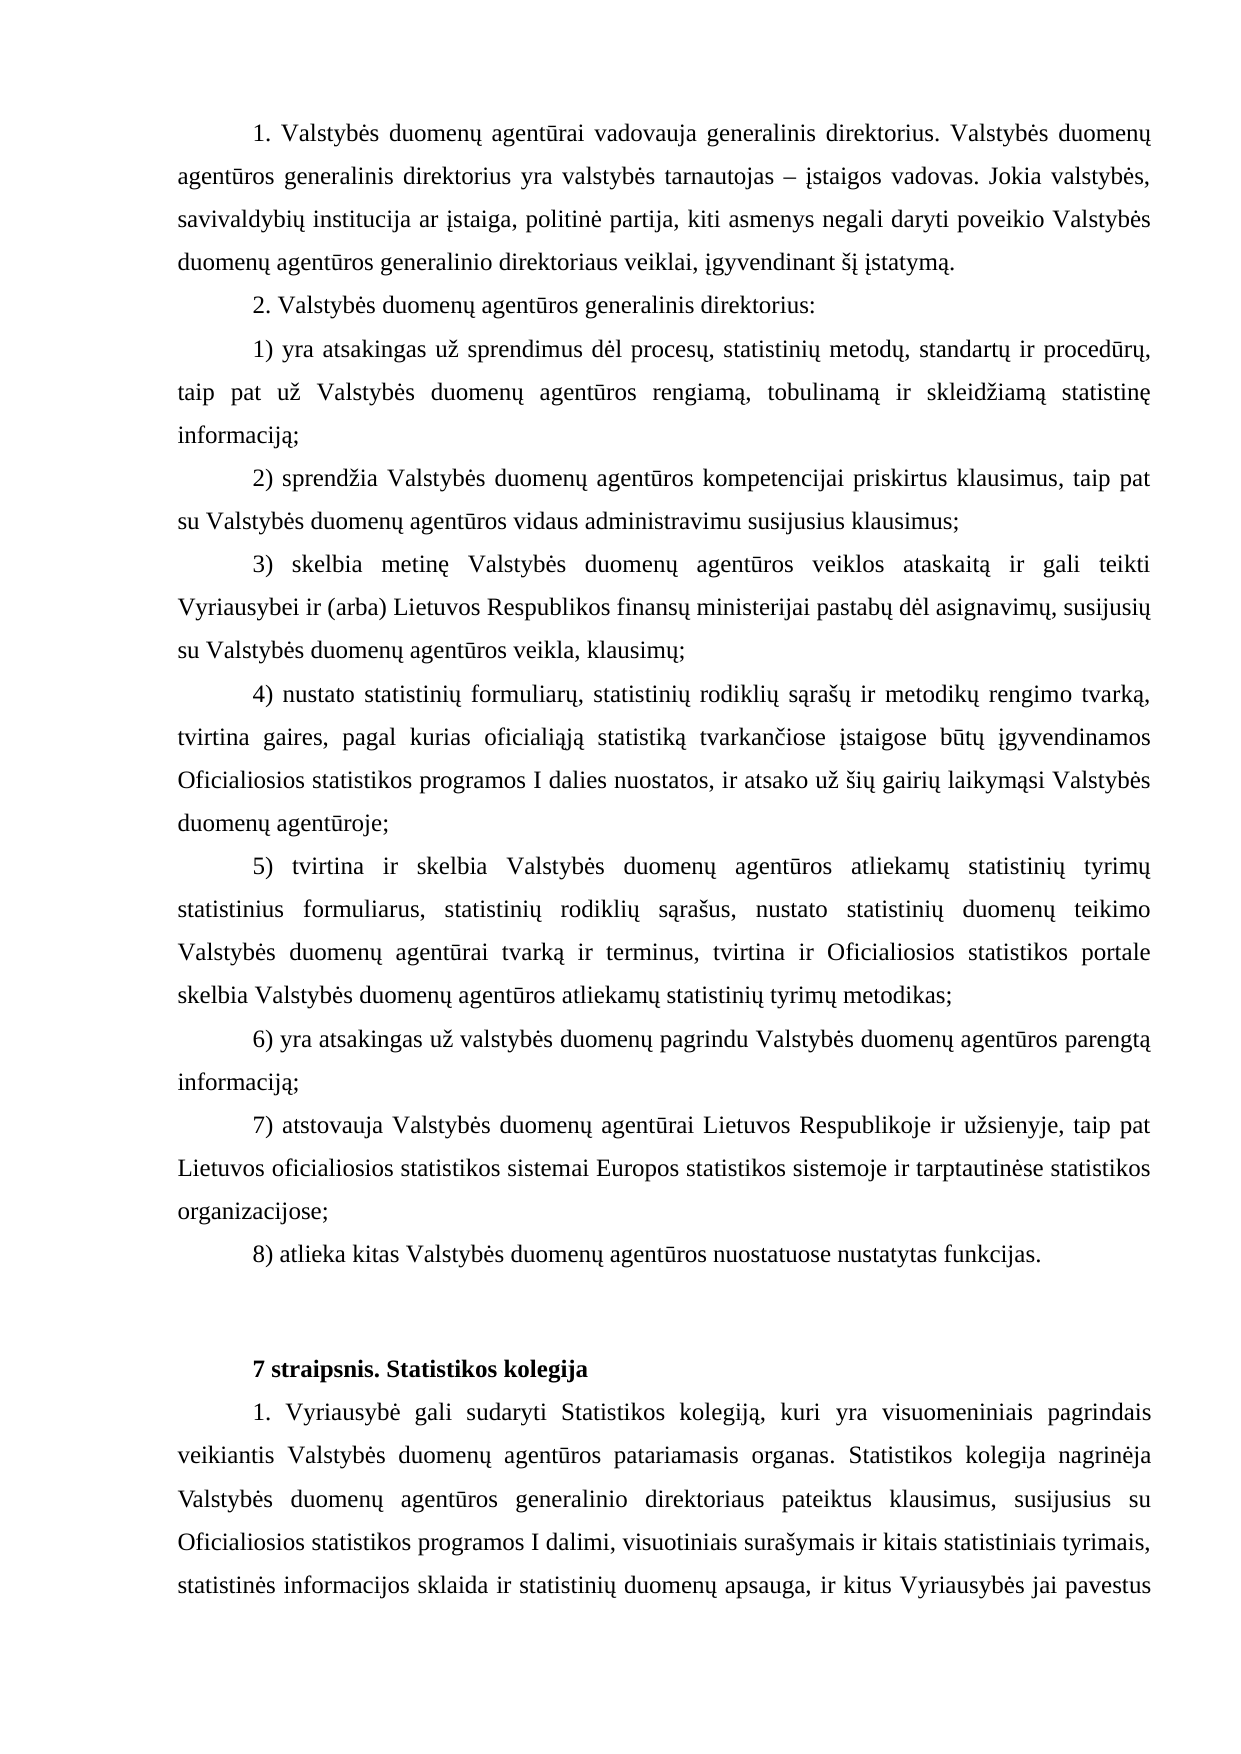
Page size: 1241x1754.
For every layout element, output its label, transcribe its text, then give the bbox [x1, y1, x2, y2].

text 6) yra atsakingas už valstybės duomenų pagrindu Valstybės duomenų agentūros parengtą informaciją; [177, 1024, 1152, 1096]
text 7 straipsnis. Statistikos kolegija [177, 1354, 1152, 1383]
text 2) sprendžia Valstybės duomenų agentūros kompetencijai priskirtus klausimus, taip pat su Valstybės duomenų agentūros vidaus administravimu susijusius klausimus; [177, 463, 1152, 535]
text 3) skelbia metinę Valstybės duomenų agentūros veiklos ataskaitą ir gali teikti Vyriausybei ir (arba) Lietuvos Respublikos finansų ministerijai pastabų dėl asignavimų, susijusių su Valstybės duomenų agentūros veikla, klausimų; [177, 549, 1152, 664]
text 1. Vyriausybė gali sudaryti Statistikos kolegiją, kuri yra visuomeniniais pagrindais veikiantis Valstybės duomenų agentūros patariamasis organas. Statistikos kolegija nagrinėja Valstybės duomenų agentūros generalinio direktoriaus pateiktus klausimus, susijusius su Oficialiosios statistikos programos I dalimi, visuotiniais surašymais ir kitais statistiniais tyrimais, statistinės informacijos sklaida ir statistinių duomenų apsauga, ir kitus Vyriausybės jai pavestus [177, 1397, 1152, 1599]
text 7) atstovauja Valstybės duomenų agentūrai Lietuvos Respublikoje ir užsienyje, taip pat Lietuvos oficialiosios statistikos sistemai Europos statistikos sistemoje ir tarptautinėse statistikos organizacijose; [177, 1110, 1152, 1225]
text 8) atlieka kitas Valstybės duomenų agentūros nuostatuose nustatytas funkcijas. [177, 1239, 1152, 1268]
text 1. Valstybės duomenų agentūrai vadovauja generalinis direktorius. Valstybės duomenų agentūros generalinis direktorius yra valstybės tarnautojas – įstaigos vadovas. Jokia valstybės, savivaldybių institucija ar įstaiga, politinė partija, kiti asmenys negali daryti poveikio Valstybės duomenų agentūros generalinio direktoriaus veiklai, įgyvendinant šį įstatymą. [177, 118, 1152, 276]
text 1) yra atsakingas už sprendimus dėl procesų, statistinių metodų, standartų ir procedūrų, taip pat už Valstybės duomenų agentūros rengiamą, tobulinamą ir skleidžiamą statistinę informaciją; [177, 334, 1152, 449]
text 5) tvirtina ir skelbia Valstybės duomenų agentūros atliekamų statistinių tyrimų statistinius formuliarus, statistinių rodiklių sąrašus, nustato statistinių duomenų teikimo Valstybės duomenų agentūrai tvarką ir terminus, tvirtina ir Oficialiosios statistikos portale skelbia Valstybės duomenų agentūros atliekamų statistinių tyrimų metodikas; [177, 851, 1152, 1009]
text 4) nustato statistinių formuliarų, statistinių rodiklių sąrašų ir metodikų rengimo tvarką, tvirtina gaires, pagal kurias oficialiąją statistiką tvarkančiose įstaigose būtų įgyvendinamos Oficialiosios statistikos programos I dalies nuostatos, ir atsako už šių gairių laikymąsi Valstybės duomenų agentūroje; [177, 679, 1152, 837]
text 2. Valstybės duomenų agentūros generalinis direktorius: [177, 291, 1152, 319]
